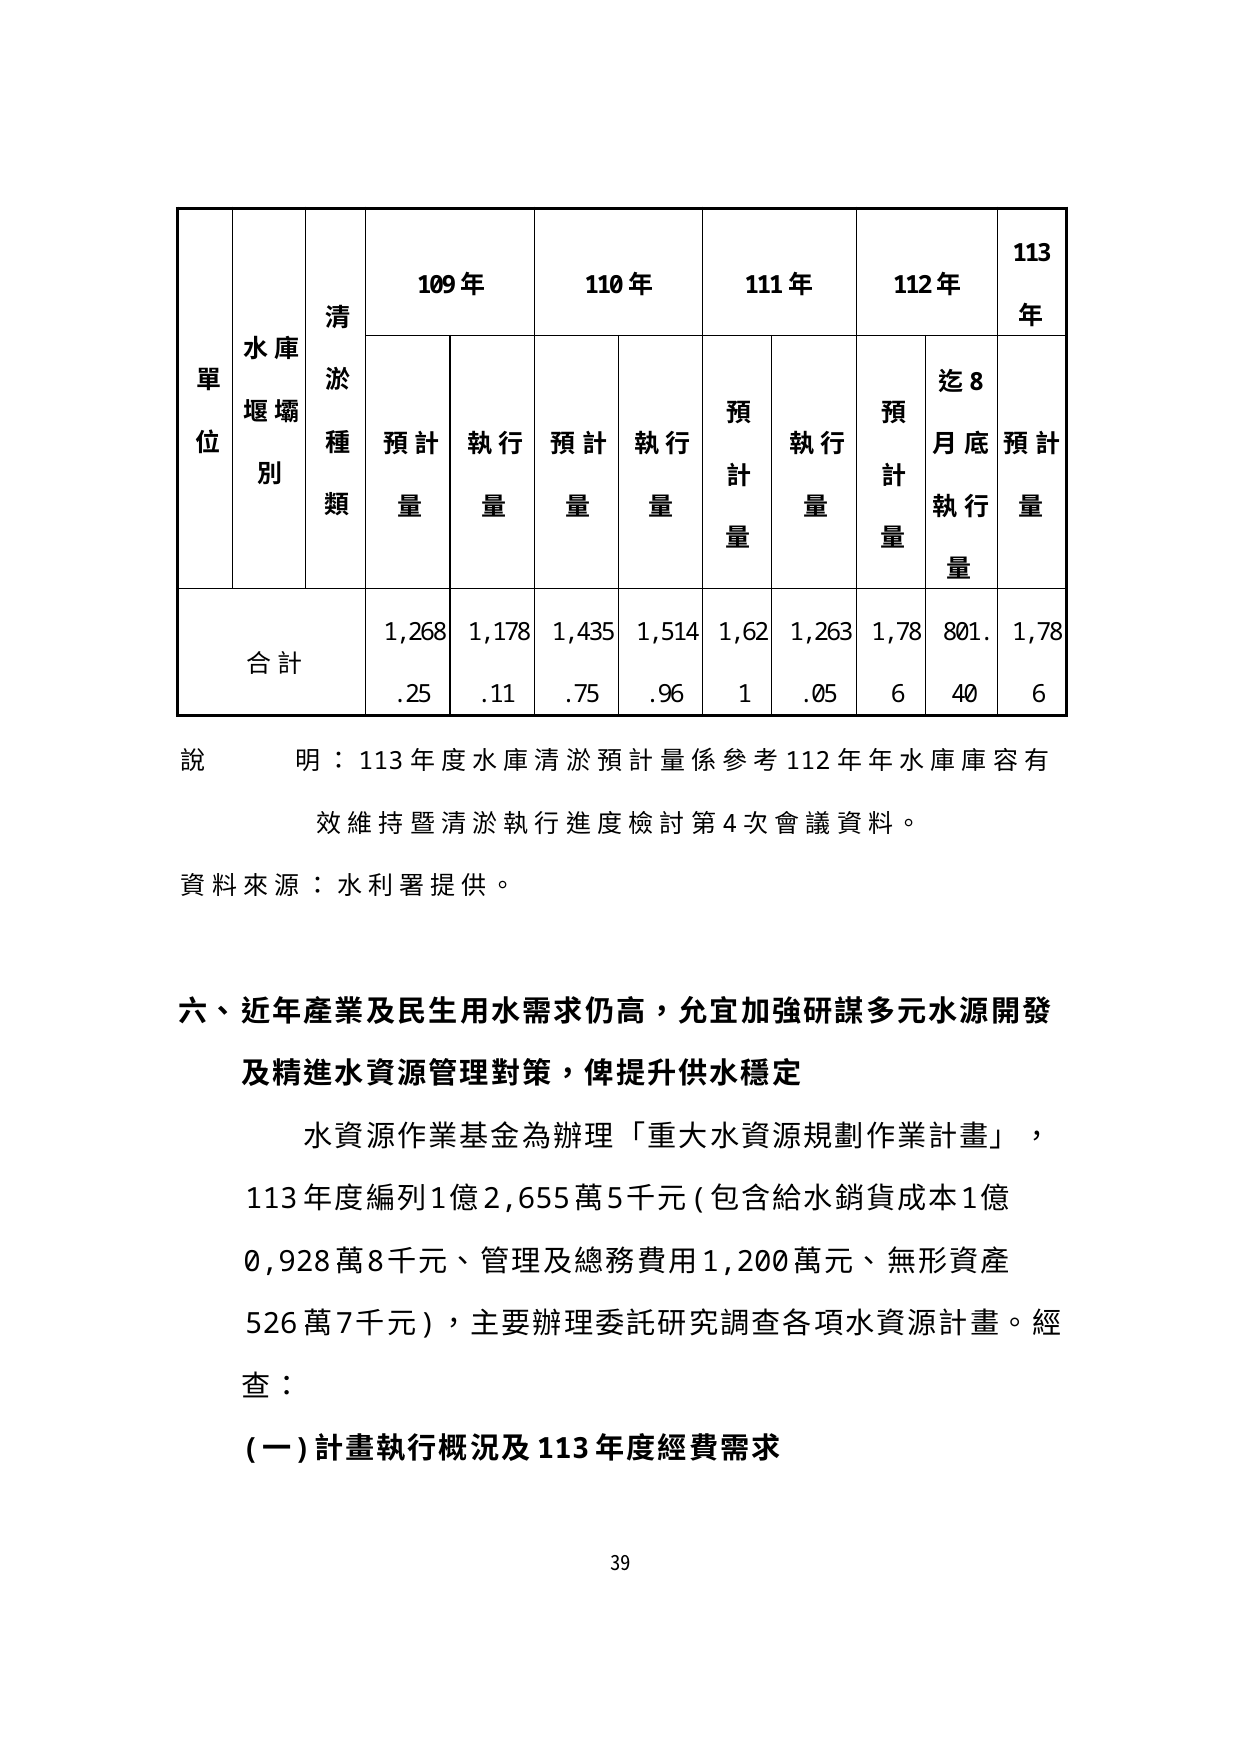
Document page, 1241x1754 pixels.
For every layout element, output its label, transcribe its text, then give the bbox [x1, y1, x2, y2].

table_cell 801.40 [926, 589, 997, 714]
table_cell 1,621 [703, 589, 771, 714]
table_cell 預計量 [366, 336, 449, 588]
table_cell 1,786 [857, 589, 925, 714]
table_cell 1,263.05 [772, 589, 856, 714]
table_cell 迄8月底執行量 [926, 336, 997, 588]
table_cell 預計量 [703, 336, 771, 588]
text 水資源作業基金為辦理「重大水資源規劃作業計畫」，113年度編列1億2,655萬5千元(包含給水銷貨成本1億0,928萬8千元、管理及總務費用1,200萬元、無形資產526萬7千元)，主要辦理委託研究調查各項水資源計畫。經查： [236, 1092, 1063, 1404]
text 六、近年產業及民生用水需求仍高，允宜加強研謀多元水源開發及精進水資源管理對策，俾提升供水穩定 [177, 967, 1063, 1092]
table_header 109年 [366, 210, 534, 335]
table_cell 預計量 [857, 336, 925, 588]
table_cell 1,178.11 [451, 589, 534, 714]
table_header 清淤種類 [306, 210, 365, 588]
table_cell 執行量 [619, 336, 702, 588]
table_cell 合計 [179, 589, 365, 714]
table_header 113年 [998, 210, 1065, 335]
table_cell 預計量 [998, 336, 1065, 588]
table_header 112年 [857, 210, 997, 335]
text (一)計畫執行概況及113年度經費需求 [236, 1404, 1063, 1467]
text 資料來源：水利署提供。 [177, 842, 1063, 904]
table_cell 執行量 [772, 336, 856, 588]
table_cell 執行量 [451, 336, 534, 588]
table_cell 預計量 [535, 336, 618, 588]
table_cell 1,786 [998, 589, 1065, 714]
table_header 110年 [535, 210, 702, 335]
table_header 水庫堰壩別 [233, 210, 305, 588]
text 說 明：113年度水庫清淤預計量係參考112年年水庫庫容有效維持暨清淤執行進度檢討第4次會議資料。 [177, 717, 1063, 842]
table_cell 1,514.96 [619, 589, 702, 714]
table_header 111年 [703, 210, 856, 335]
table_cell 1,435.75 [535, 589, 618, 714]
table_header 單位 [179, 210, 232, 588]
table_cell 1,268.25 [366, 589, 449, 714]
